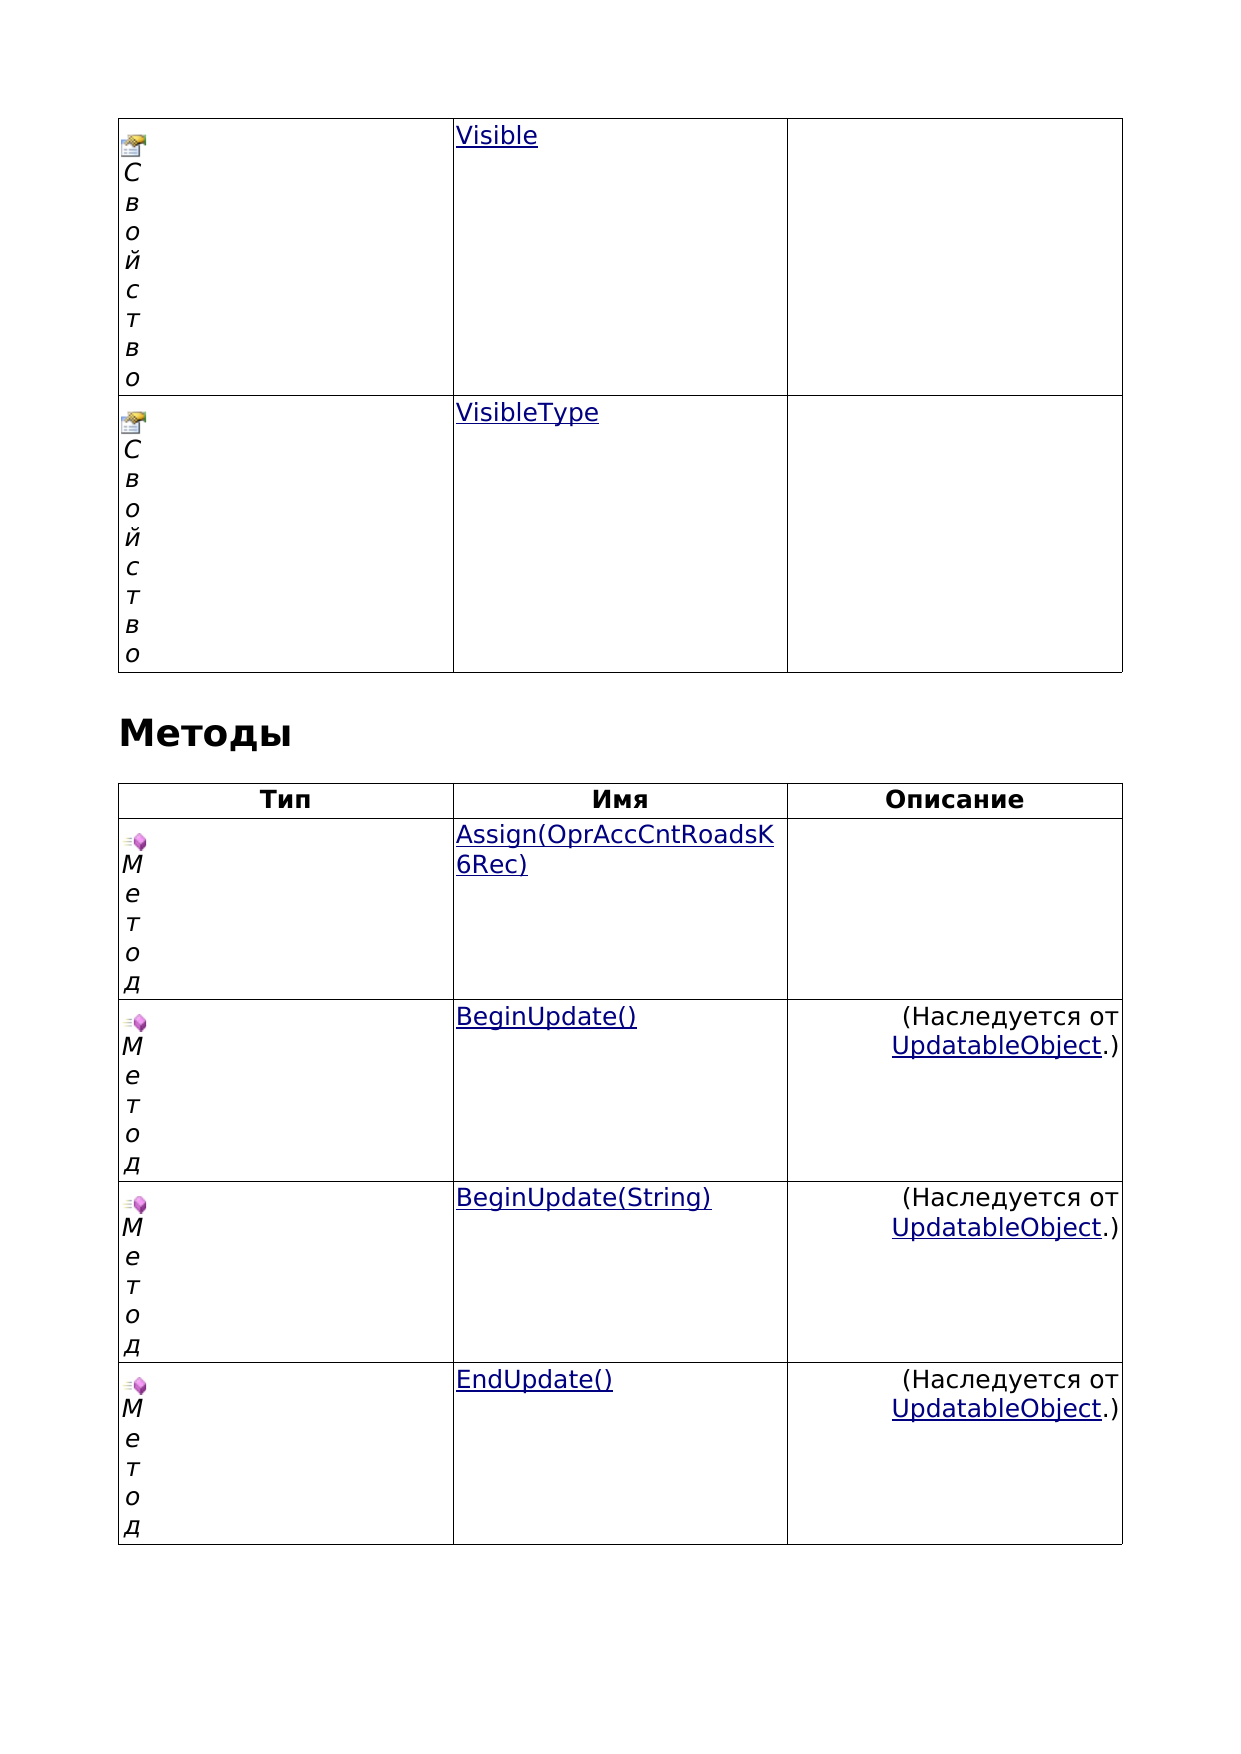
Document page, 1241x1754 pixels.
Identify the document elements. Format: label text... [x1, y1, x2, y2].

table_cell [119, 1182, 453, 1362]
picture [121, 1377, 147, 1395]
table_cell VisibleType [454, 396, 787, 672]
table_cell [119, 819, 453, 999]
table_cell [788, 396, 1122, 672]
table_cell (Наследуется от UpdatableObject.) [788, 1000, 1122, 1181]
table_cell (Наследуется от UpdatableObject.) [788, 1182, 1122, 1362]
table_cell Visible [454, 119, 787, 395]
picture [121, 833, 147, 851]
table_cell [119, 1000, 453, 1181]
picture [121, 1196, 147, 1214]
table_cell [119, 1363, 453, 1543]
table_cell EndUpdate() [454, 1363, 787, 1543]
table_cell Assign(OprAccCntRoadsK6Rec) [454, 819, 787, 999]
table_header Тип [119, 784, 453, 818]
subtitle Методы [118, 712, 1122, 755]
table_cell [788, 119, 1122, 395]
table_cell BeginUpdate() [454, 1000, 787, 1181]
table_cell [788, 819, 1122, 999]
table_header Описание [788, 784, 1122, 818]
table_header Имя [454, 784, 787, 818]
picture [121, 133, 147, 159]
picture [121, 1014, 147, 1032]
picture [121, 410, 147, 436]
table_cell BeginUpdate(String) [454, 1182, 787, 1362]
table_cell [119, 119, 453, 395]
table_cell (Наследуется от UpdatableObject.) [788, 1363, 1122, 1543]
table_cell [119, 396, 453, 672]
